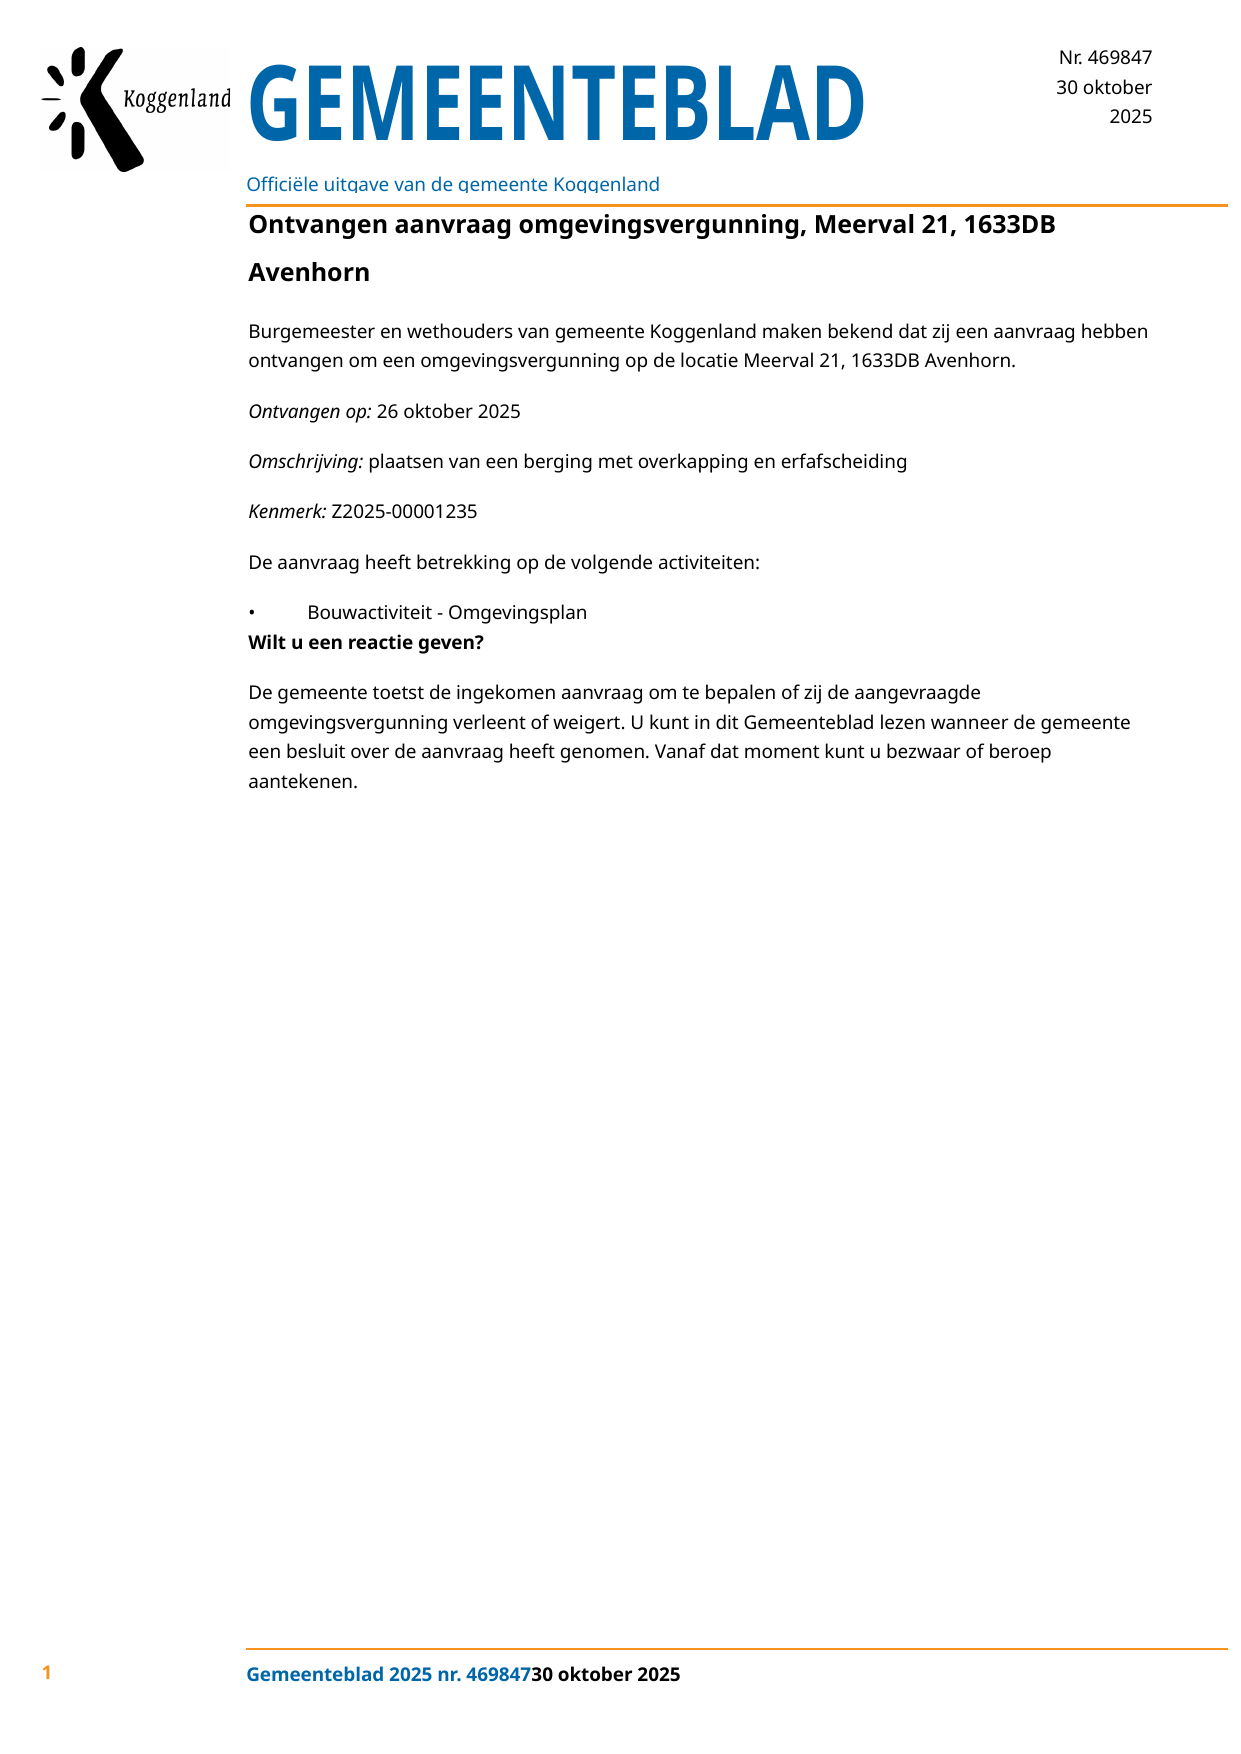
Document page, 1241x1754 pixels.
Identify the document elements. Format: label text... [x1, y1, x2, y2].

text De aanvraag heeft betrekking op de volgende activiteiten: [248, 549, 1152, 575]
text Burgemeester en wethouders van gemeente Koggenland maken bekend dat zij een aanvraag hebben ontvangen om een omgevingsvergunning op de locatie Meerval 21, 1633DB Avenhorn. [248, 318, 1152, 373]
text Kenmerk: Z2025-00001235 [248, 499, 1152, 524]
text Omschrijving: plaatsen van een berging met overkapping en erfafscheiding [248, 448, 1152, 474]
list Bouwactiviteit - Omgevingsplan [248, 599, 1152, 625]
text De gemeente toetst de ingekomen aanvraag om te bepalen of zij de aangevraagde omgevingsvergunning verleent of weigert. U kunt in dit Gemeenteblad lezen wanneer de gemeente een besluit over de aanvraag heeft genomen. Vanaf dat moment kunt u bezwaar of beroep aantekenen. [248, 679, 1152, 794]
text Ontvangen aanvraag omgevingsvergunning, Meerval 21, 1633DB Avenhorn [248, 207, 1152, 288]
text Wilt u een reactie geven? [248, 629, 1152, 655]
picture [41, 47, 231, 172]
text Ontvangen op: 26 oktober 2025 [248, 398, 1152, 424]
